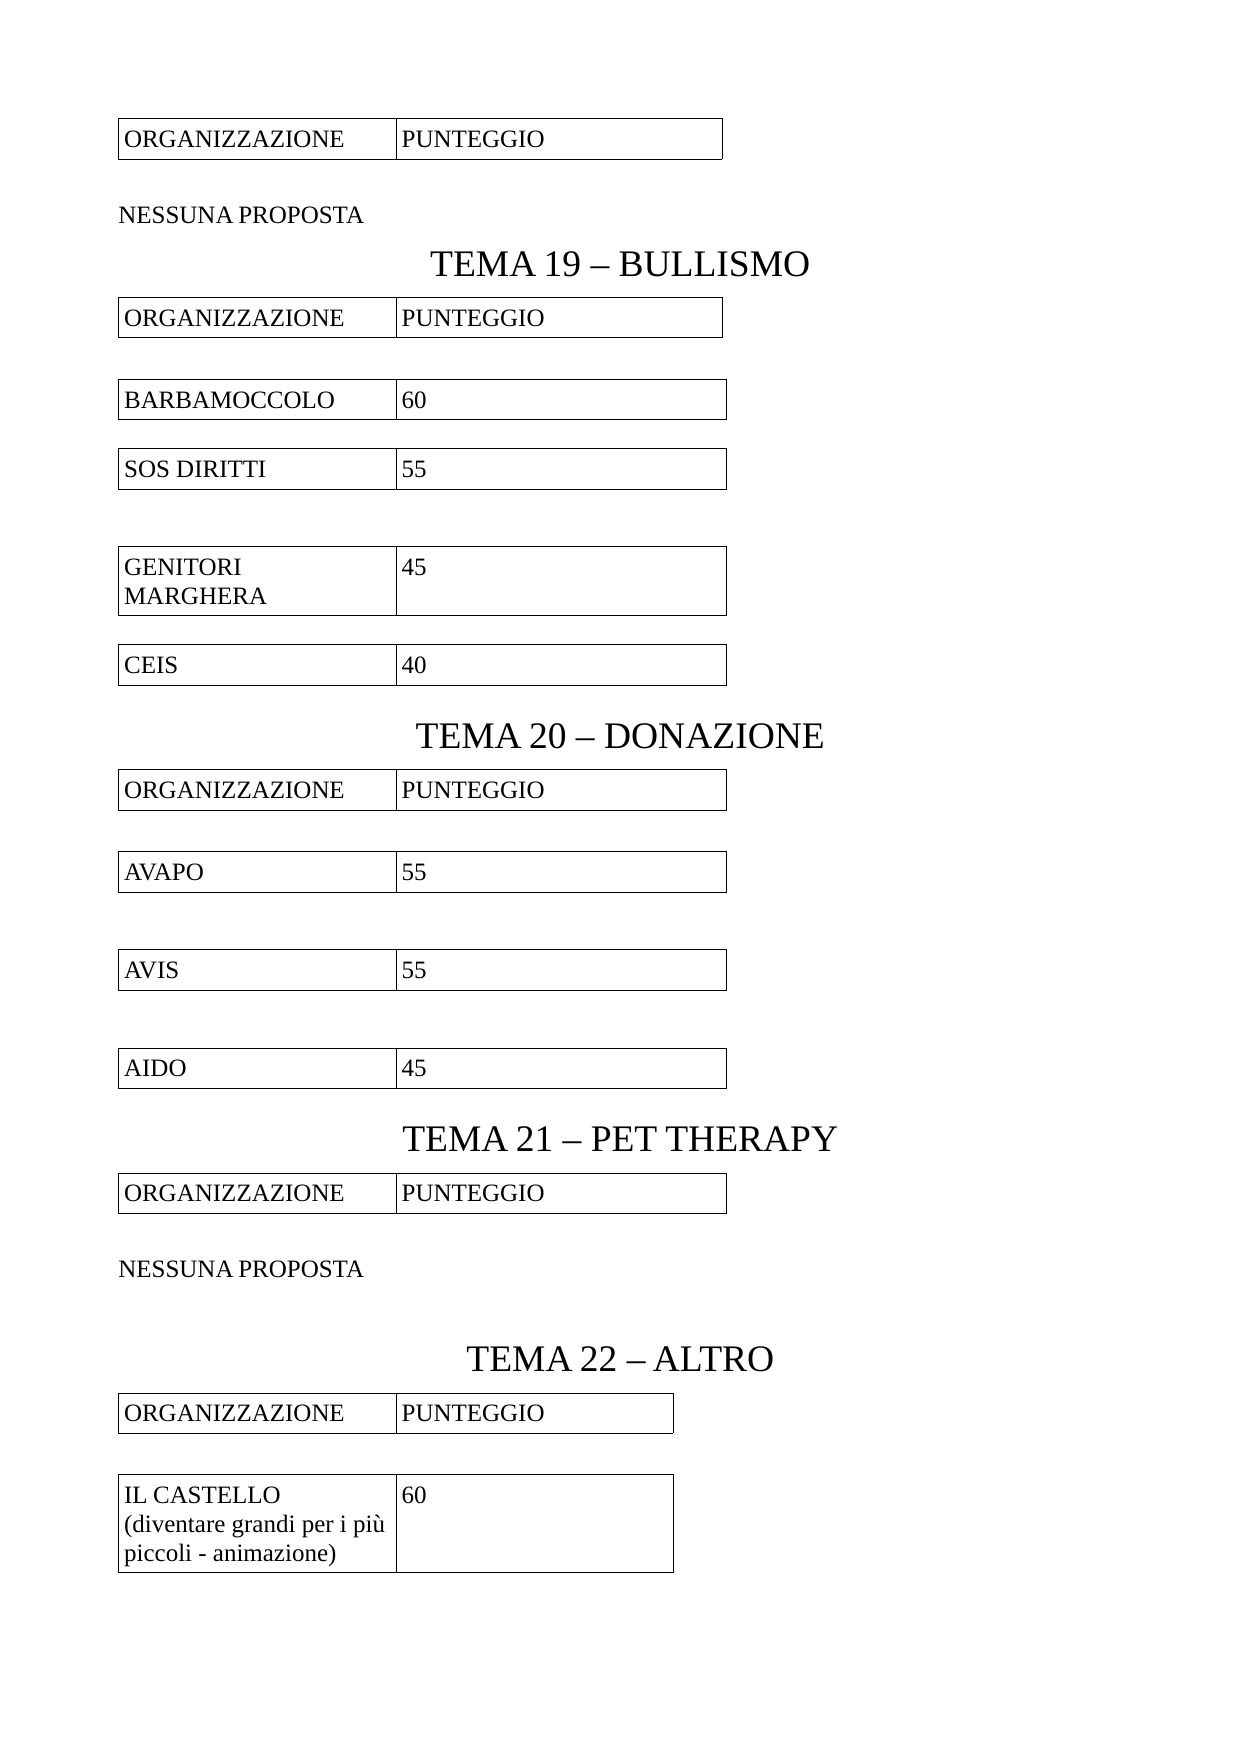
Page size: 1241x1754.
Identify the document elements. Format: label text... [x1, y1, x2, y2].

table_header CEIS [119, 645, 396, 685]
table_header PUNTEGGIO [397, 298, 722, 337]
table_header ORGANIZZAZIONE [119, 1174, 396, 1213]
table_header PUNTEGGIO [397, 1394, 673, 1433]
text TEMA 19 – BULLISMO [118, 241, 1122, 284]
text NESSUNA PROPOSTA [118, 200, 1122, 229]
table_header 55 [397, 852, 726, 892]
table_header ORGANIZZAZIONE [119, 770, 396, 810]
table_header AIDO [119, 1049, 396, 1088]
text NESSUNA PROPOSTA [118, 1254, 1122, 1283]
table_header AVAPO [119, 852, 396, 892]
text TEMA 20 – DONAZIONE [118, 714, 1122, 757]
table_header AVIS [119, 950, 396, 990]
table_header ORGANIZZAZIONE [119, 298, 396, 337]
table_header 45 [397, 1049, 726, 1088]
table_header 55 [397, 449, 726, 488]
table_header PUNTEGGIO [397, 119, 722, 158]
table_header GENITORI MARGHERA [119, 547, 396, 615]
table_header PUNTEGGIO [397, 1174, 726, 1213]
table_header 60 [397, 1475, 673, 1572]
table_header IL CASTELLO (diventare grandi per i più piccoli - animazione) [119, 1475, 396, 1572]
table_header 40 [397, 645, 726, 685]
text TEMA 22 – ALTRO [118, 1337, 1122, 1380]
table_header 55 [397, 950, 726, 990]
table_header SOS DIRITTI [119, 449, 396, 488]
table_header ORGANIZZAZIONE [119, 1394, 396, 1433]
table_header 60 [397, 380, 726, 419]
table_header 45 [397, 547, 726, 615]
table_header PUNTEGGIO [397, 770, 726, 810]
text TEMA 21 – PET THERAPY [118, 1117, 1122, 1160]
table_header BARBAMOCCOLO [119, 380, 396, 419]
table_header ORGANIZZAZIONE [119, 119, 396, 158]
